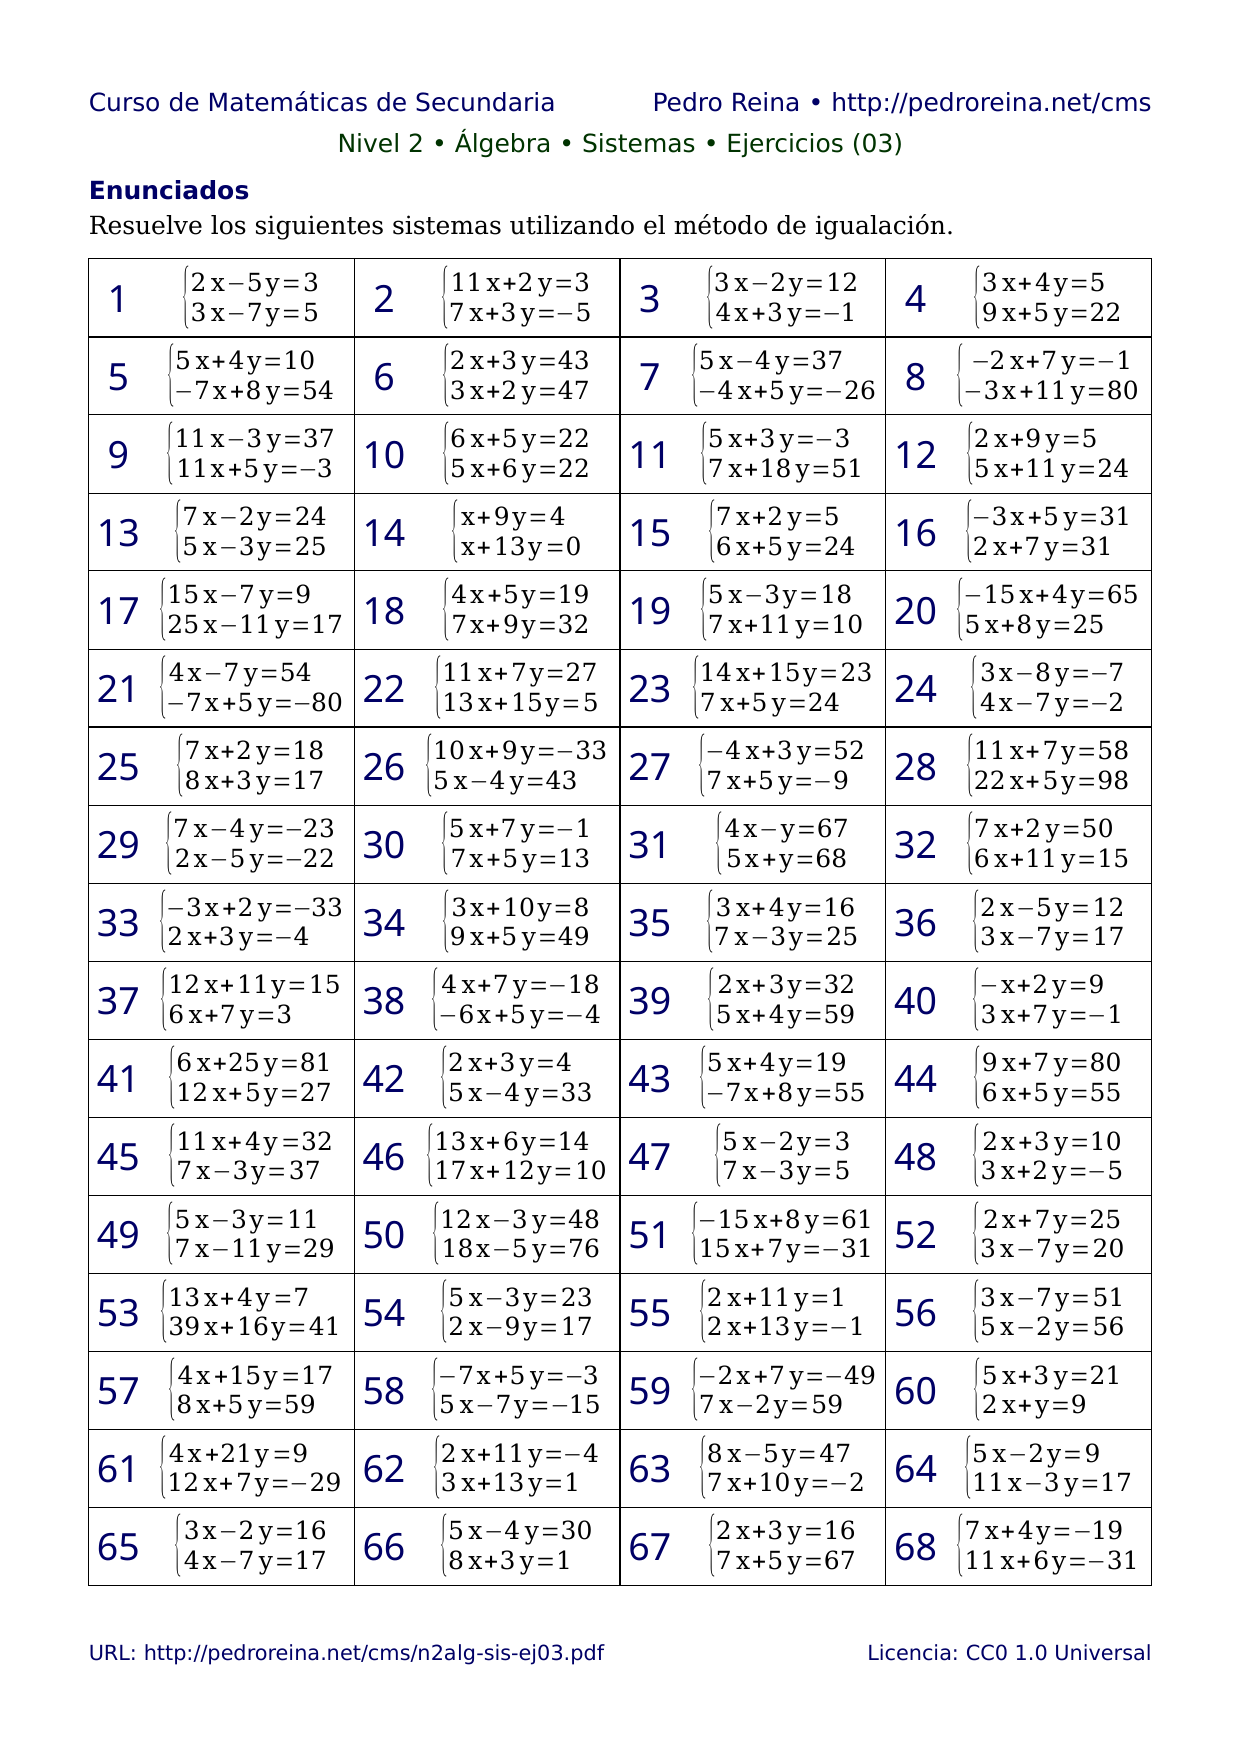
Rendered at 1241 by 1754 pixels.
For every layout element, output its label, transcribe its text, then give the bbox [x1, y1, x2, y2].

table_cell 28 [886, 728, 945, 804]
table_cell 5 [89, 338, 147, 414]
table_cell [413, 884, 619, 961]
table_cell [148, 884, 354, 961]
table_cell 51 [621, 1196, 679, 1273]
table_cell 35 [621, 884, 679, 961]
table_cell 41 [89, 1040, 147, 1117]
table_cell 31 [621, 806, 679, 882]
table_cell 13 [89, 494, 147, 570]
table_cell 59 [621, 1352, 679, 1429]
table_cell [148, 650, 354, 726]
table_cell 23 [621, 650, 679, 726]
table_cell 68 [886, 1508, 945, 1585]
table_cell [413, 1040, 619, 1117]
table_cell 24 [886, 650, 945, 726]
table_cell [945, 494, 1151, 570]
table_cell 30 [355, 806, 413, 882]
table_cell [148, 1352, 354, 1429]
table_cell 66 [355, 1508, 413, 1585]
table_header [148, 259, 354, 336]
table_cell 17 [89, 571, 147, 648]
table_cell [148, 806, 354, 882]
table_cell 57 [89, 1352, 147, 1429]
table_cell [945, 1040, 1151, 1117]
text Curso de Matemáticas de Secundaria Pedro Reina • http://pedroreina.net/cms [88, 88, 1152, 118]
table_cell [945, 1430, 1151, 1507]
table_cell [679, 806, 885, 882]
table_cell [679, 1508, 885, 1585]
table_cell 10 [355, 415, 413, 492]
table_cell [148, 1118, 354, 1194]
table_header [679, 259, 885, 336]
table_cell [413, 806, 619, 882]
table_cell 29 [89, 806, 147, 882]
table_cell 42 [355, 1040, 413, 1117]
table_cell 26 [355, 728, 413, 804]
table_cell 6 [355, 338, 413, 414]
table_cell [679, 1430, 885, 1507]
table_cell [148, 728, 354, 804]
table_cell [148, 415, 354, 492]
table_cell 15 [621, 494, 679, 570]
table_header 1 [89, 259, 147, 336]
table_cell [679, 1196, 885, 1273]
table_cell [945, 962, 1151, 1038]
table_cell 32 [886, 806, 945, 882]
table_cell [945, 728, 1151, 804]
table_cell 55 [621, 1274, 679, 1351]
table_cell [945, 1274, 1151, 1351]
table_cell [679, 650, 885, 726]
table_cell [148, 1274, 354, 1351]
table_cell [413, 338, 619, 414]
text Enunciados [88, 176, 1152, 206]
text Resuelve los siguientes sistemas utilizando el método de igualación. [88, 211, 1152, 241]
table_cell [148, 962, 354, 1038]
table_cell 14 [355, 494, 413, 570]
table_cell 11 [621, 415, 679, 492]
text Nivel 2 • Álgebra • Sistemas • Ejercicios (03) [88, 129, 1152, 159]
table_cell 16 [886, 494, 945, 570]
table_cell [413, 1352, 619, 1429]
table_cell [148, 571, 354, 648]
table_cell [945, 884, 1151, 961]
table_cell 39 [621, 962, 679, 1038]
table_cell 43 [621, 1040, 679, 1117]
table_cell 65 [89, 1508, 147, 1585]
table_cell 40 [886, 962, 945, 1038]
table_cell 44 [886, 1040, 945, 1117]
table_cell 47 [621, 1118, 679, 1194]
table_cell [413, 1508, 619, 1585]
table_cell 27 [621, 728, 679, 804]
table_cell [945, 415, 1151, 492]
table_cell [413, 650, 619, 726]
table_cell 19 [621, 571, 679, 648]
table_cell [679, 1274, 885, 1351]
table_cell 48 [886, 1118, 945, 1194]
table_cell 50 [355, 1196, 413, 1273]
table_cell [148, 1508, 354, 1585]
table_cell [413, 571, 619, 648]
table_cell [413, 494, 619, 570]
table_cell 21 [89, 650, 147, 726]
table_cell 33 [89, 884, 147, 961]
table_cell 45 [89, 1118, 147, 1194]
table_cell [679, 1040, 885, 1117]
table_cell [413, 1118, 619, 1194]
table_cell 62 [355, 1430, 413, 1507]
table_cell [945, 571, 1151, 648]
table_cell [413, 728, 619, 804]
table_cell [945, 1508, 1151, 1585]
table_cell [148, 494, 354, 570]
table_cell [945, 1196, 1151, 1273]
table_cell [679, 1352, 885, 1429]
table_cell 64 [886, 1430, 945, 1507]
table_cell [148, 1430, 354, 1507]
table_cell [413, 415, 619, 492]
table_cell 61 [89, 1430, 147, 1507]
table_cell 25 [89, 728, 147, 804]
table_cell [679, 728, 885, 804]
table_cell [679, 415, 885, 492]
table_cell 46 [355, 1118, 413, 1194]
table_cell [148, 1196, 354, 1273]
table_cell 9 [89, 415, 147, 492]
table_cell 37 [89, 962, 147, 1038]
table_cell [679, 962, 885, 1038]
table_cell 18 [355, 571, 413, 648]
table_cell [148, 1040, 354, 1117]
table_cell [413, 1196, 619, 1273]
table_header [413, 259, 619, 336]
table_cell [945, 1118, 1151, 1194]
table_cell 36 [886, 884, 945, 961]
table_cell 63 [621, 1430, 679, 1507]
table_cell [945, 650, 1151, 726]
table_cell 52 [886, 1196, 945, 1273]
table_cell 38 [355, 962, 413, 1038]
table_cell [679, 338, 885, 414]
table_cell [945, 1352, 1151, 1429]
table_cell 67 [621, 1508, 679, 1585]
table_cell 12 [886, 415, 945, 492]
table_cell [148, 338, 354, 414]
table_header 4 [886, 259, 945, 336]
table_cell [413, 1274, 619, 1351]
table_cell 49 [89, 1196, 147, 1273]
table_cell 60 [886, 1352, 945, 1429]
table_header 3 [621, 259, 679, 336]
table_cell [413, 1430, 619, 1507]
table_cell [413, 962, 619, 1038]
table_cell 58 [355, 1352, 413, 1429]
table_cell [945, 338, 1151, 414]
table_cell [679, 494, 885, 570]
table_cell [679, 571, 885, 648]
table_cell 7 [621, 338, 679, 414]
table_cell 22 [355, 650, 413, 726]
table_cell 34 [355, 884, 413, 961]
table_cell [945, 806, 1151, 882]
table_header 2 [355, 259, 413, 336]
table_cell [679, 884, 885, 961]
table_cell 8 [886, 338, 945, 414]
table_cell 54 [355, 1274, 413, 1351]
table_cell 56 [886, 1274, 945, 1351]
table_cell [679, 1118, 885, 1194]
table_cell 53 [89, 1274, 147, 1351]
table_header [945, 259, 1151, 336]
table_cell 20 [886, 571, 945, 648]
